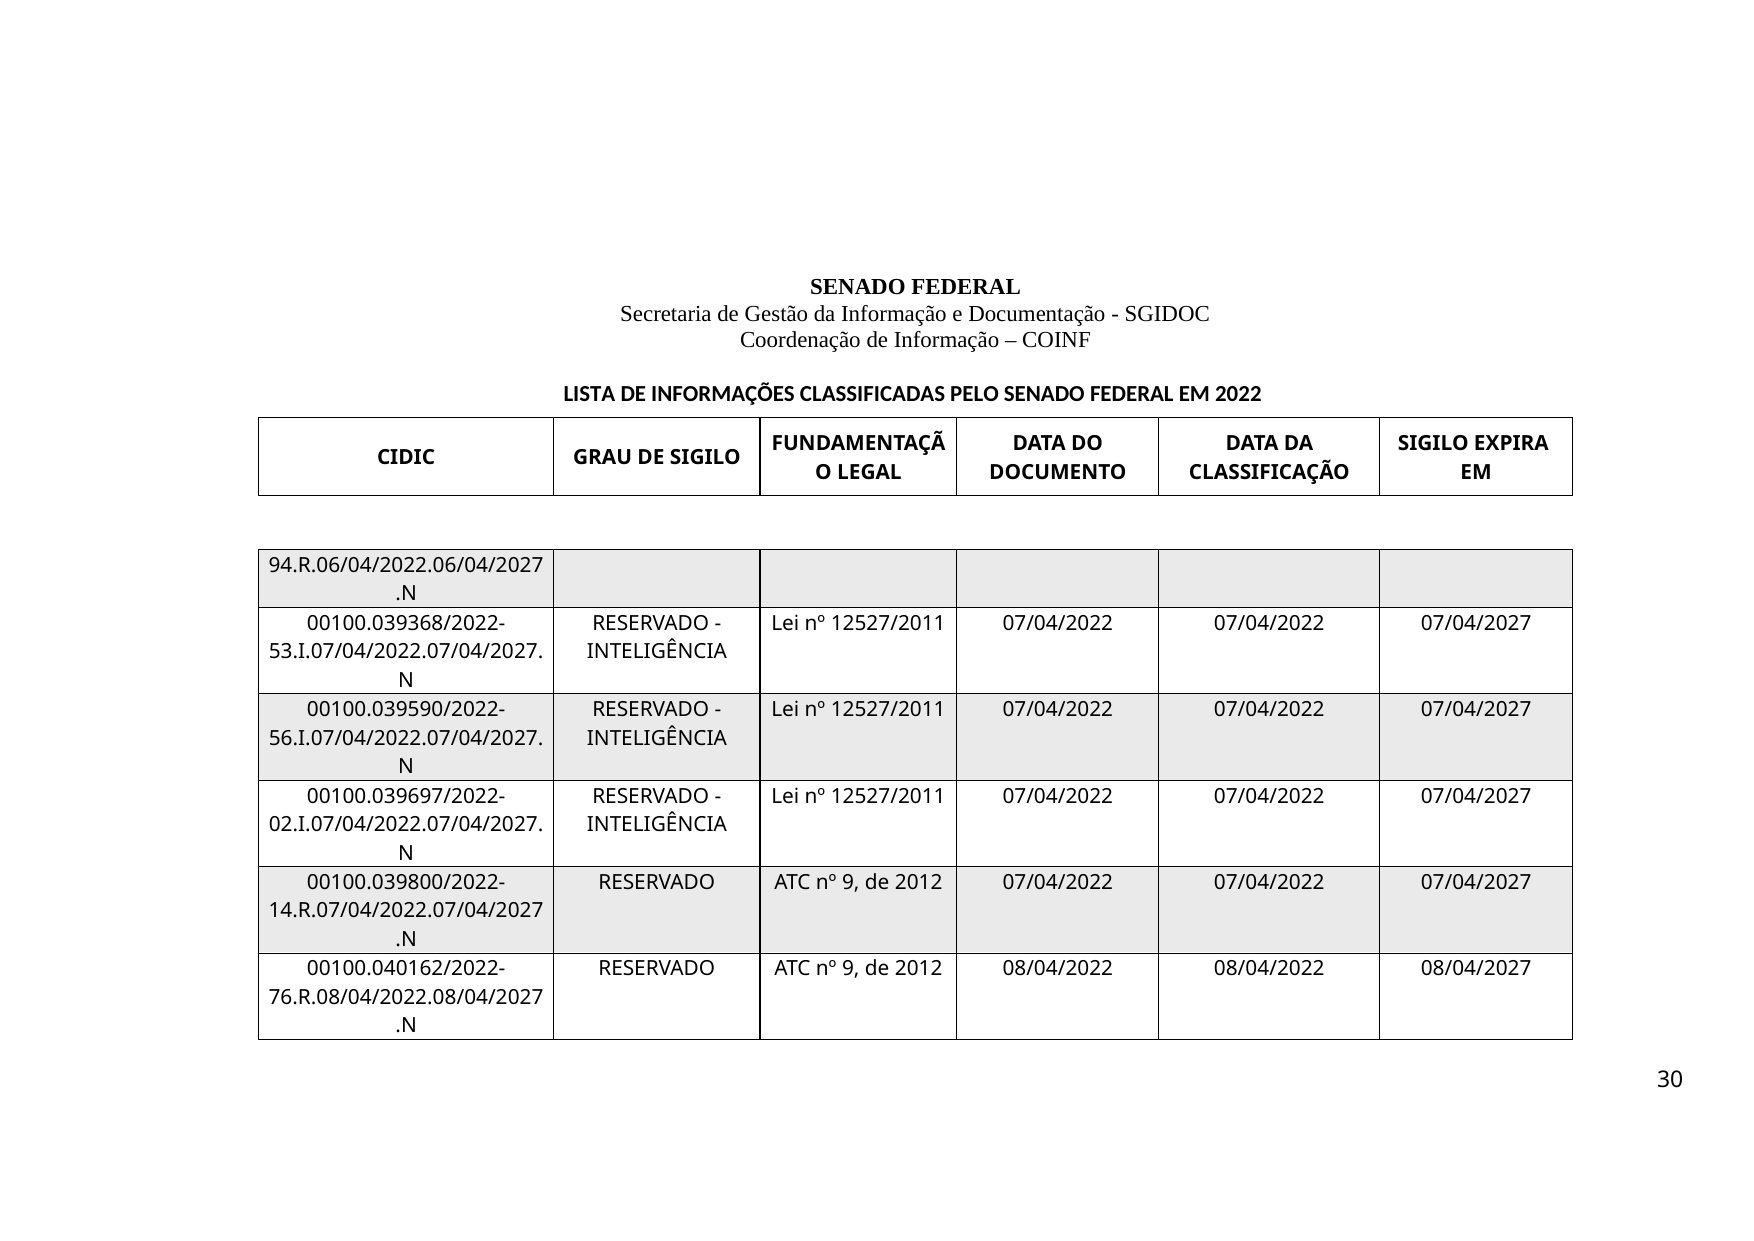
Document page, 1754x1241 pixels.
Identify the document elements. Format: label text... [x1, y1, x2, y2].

table_cell ATC nº 9, de 2012 [761, 867, 956, 952]
table_cell 00100.039368/2022-53.I.07/04/2022.07/04/2027.N [259, 608, 553, 693]
table_cell 07/04/2022 [1159, 694, 1379, 780]
table_cell 00100.039590/2022-56.I.07/04/2022.07/04/2027.N [259, 694, 553, 780]
table_cell RESERVADO - INTELIGÊNCIA [554, 781, 759, 866]
table_cell 00100.039697/2022-02.I.07/04/2022.07/04/2027.N [259, 781, 553, 866]
table_cell Lei nº 12527/2011 [761, 608, 956, 693]
table_cell ATC nº 9, de 2012 [761, 954, 956, 1039]
table_cell RESERVADO [554, 867, 759, 952]
table_cell [761, 550, 956, 607]
table_cell 07/04/2022 [957, 867, 1158, 952]
table_cell RESERVADO - INTELIGÊNCIA [554, 608, 759, 693]
table_cell [1380, 550, 1572, 607]
table_cell Lei nº 12527/2011 [761, 694, 956, 780]
table_cell 00100.040162/2022-76.R.08/04/2022.08/04/2027.N [259, 954, 553, 1039]
table_cell 07/04/2027 [1380, 608, 1572, 693]
table_cell 07/04/2027 [1380, 694, 1572, 780]
table_cell 07/04/2027 [1380, 781, 1572, 866]
table_cell 08/04/2022 [1159, 954, 1379, 1039]
table_cell 00100.039800/2022-14.R.07/04/2022.07/04/2027.N [259, 867, 553, 952]
table_cell 07/04/2022 [957, 694, 1158, 780]
table_cell 94.R.06/04/2022.06/04/2027.N [259, 550, 553, 607]
table_cell [554, 550, 759, 607]
table_cell Lei nº 12527/2011 [761, 781, 956, 866]
table_cell 08/04/2022 [957, 954, 1158, 1039]
table_cell 07/04/2022 [1159, 867, 1379, 952]
table_cell RESERVADO - INTELIGÊNCIA [554, 694, 759, 780]
table_cell 07/04/2022 [957, 608, 1158, 693]
table_cell [1159, 550, 1379, 607]
table_cell 07/04/2027 [1380, 867, 1572, 952]
table_cell RESERVADO [554, 954, 759, 1039]
table_cell 07/04/2022 [1159, 608, 1379, 693]
table_cell 07/04/2022 [1159, 781, 1379, 866]
table_cell 08/04/2027 [1380, 954, 1572, 1039]
table_cell 07/04/2022 [957, 781, 1158, 866]
table_cell [957, 550, 1158, 607]
